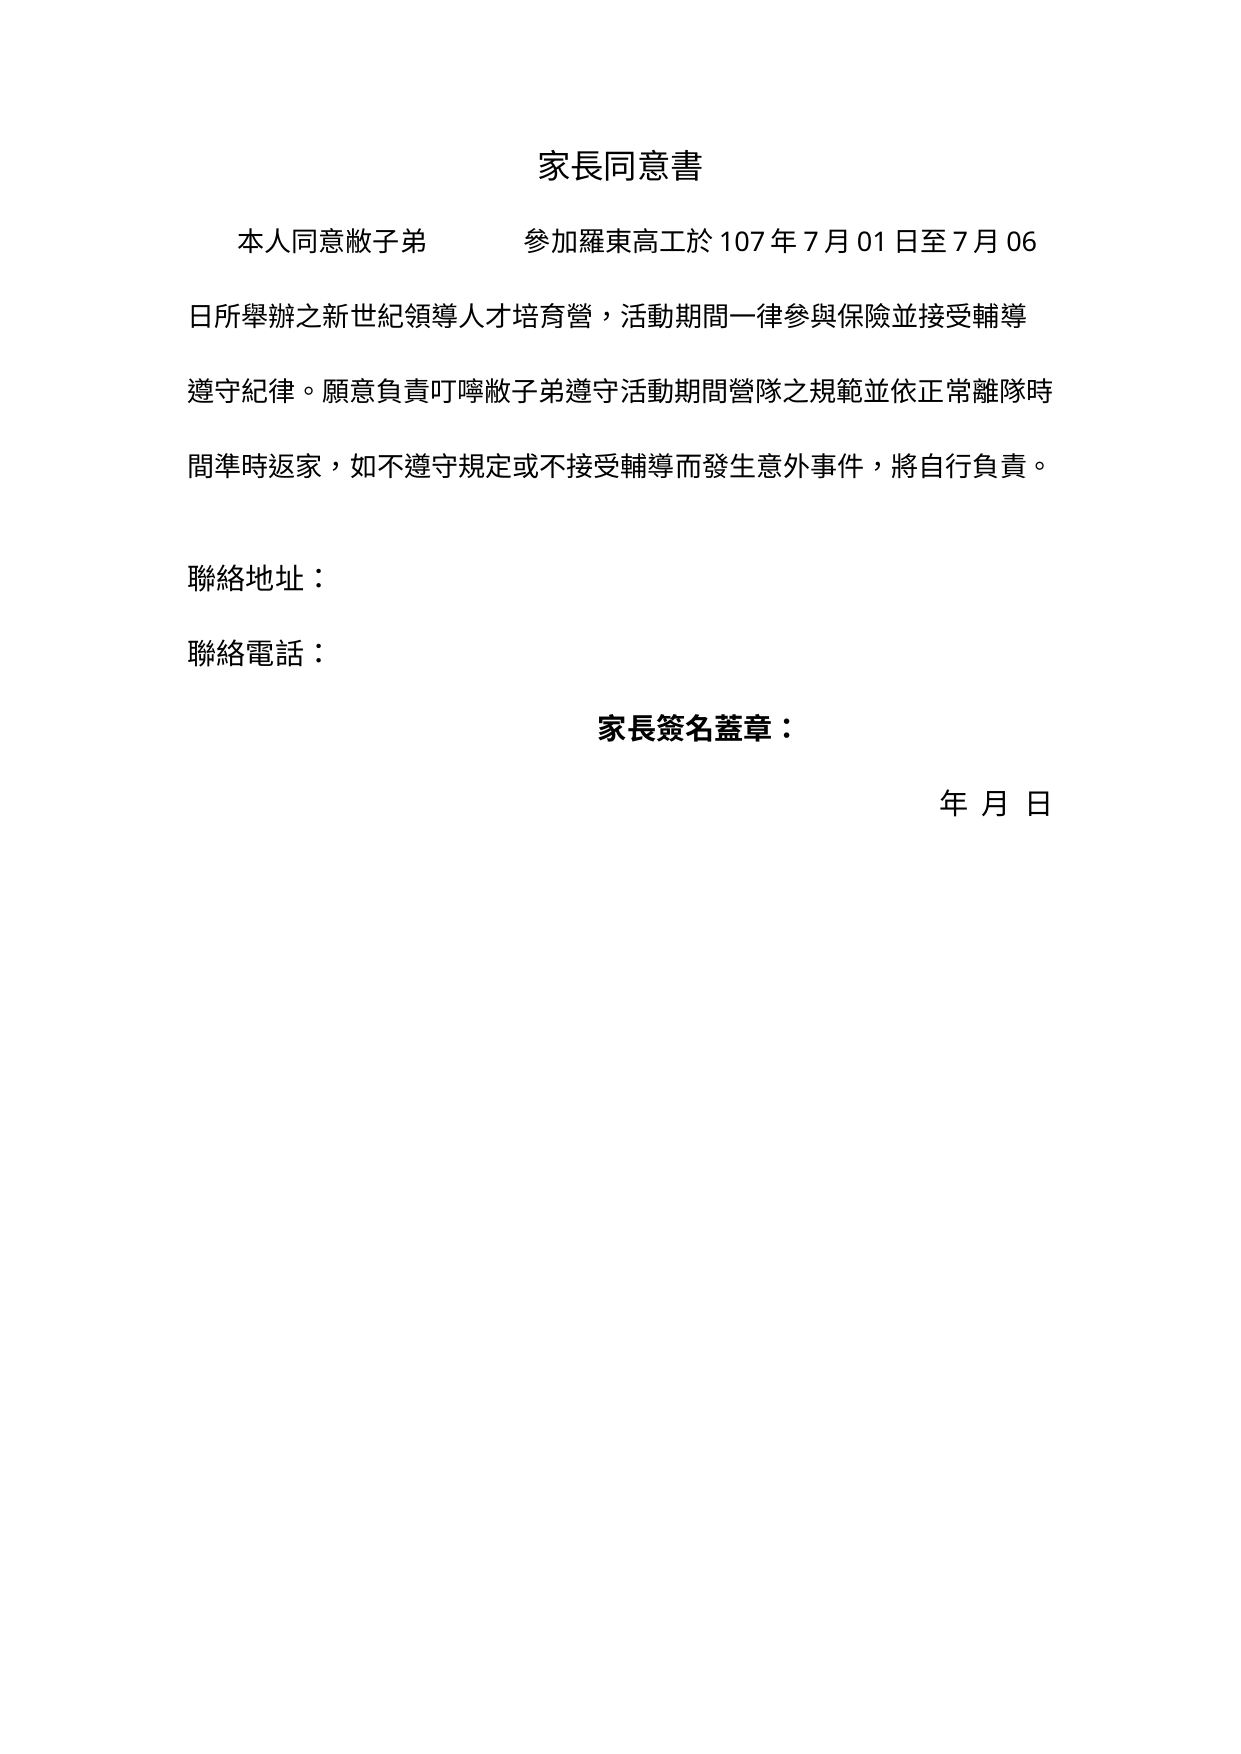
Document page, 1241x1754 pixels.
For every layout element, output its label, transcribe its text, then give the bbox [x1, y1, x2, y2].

text 年 月 日 [187, 764, 1053, 839]
text 聯絡地址： [187, 539, 1053, 614]
text 家長簽名蓋章： [187, 689, 1053, 764]
text 聯絡電話： [187, 614, 1053, 689]
text 家長同意書 [187, 127, 1053, 202]
text 本人同意敝子弟 參加羅東高工於107年7月01日至7月06日所舉辦之新世紀領導人才培育營，活動期間一律參與保險並接受輔導遵守紀律。願意負責叮嚀敝子弟遵守活動期間營隊之規範並依正常離隊時間準時返家，如不遵守規定或不接受輔導而發生意外事件，將自行負責。 [187, 202, 1053, 502]
